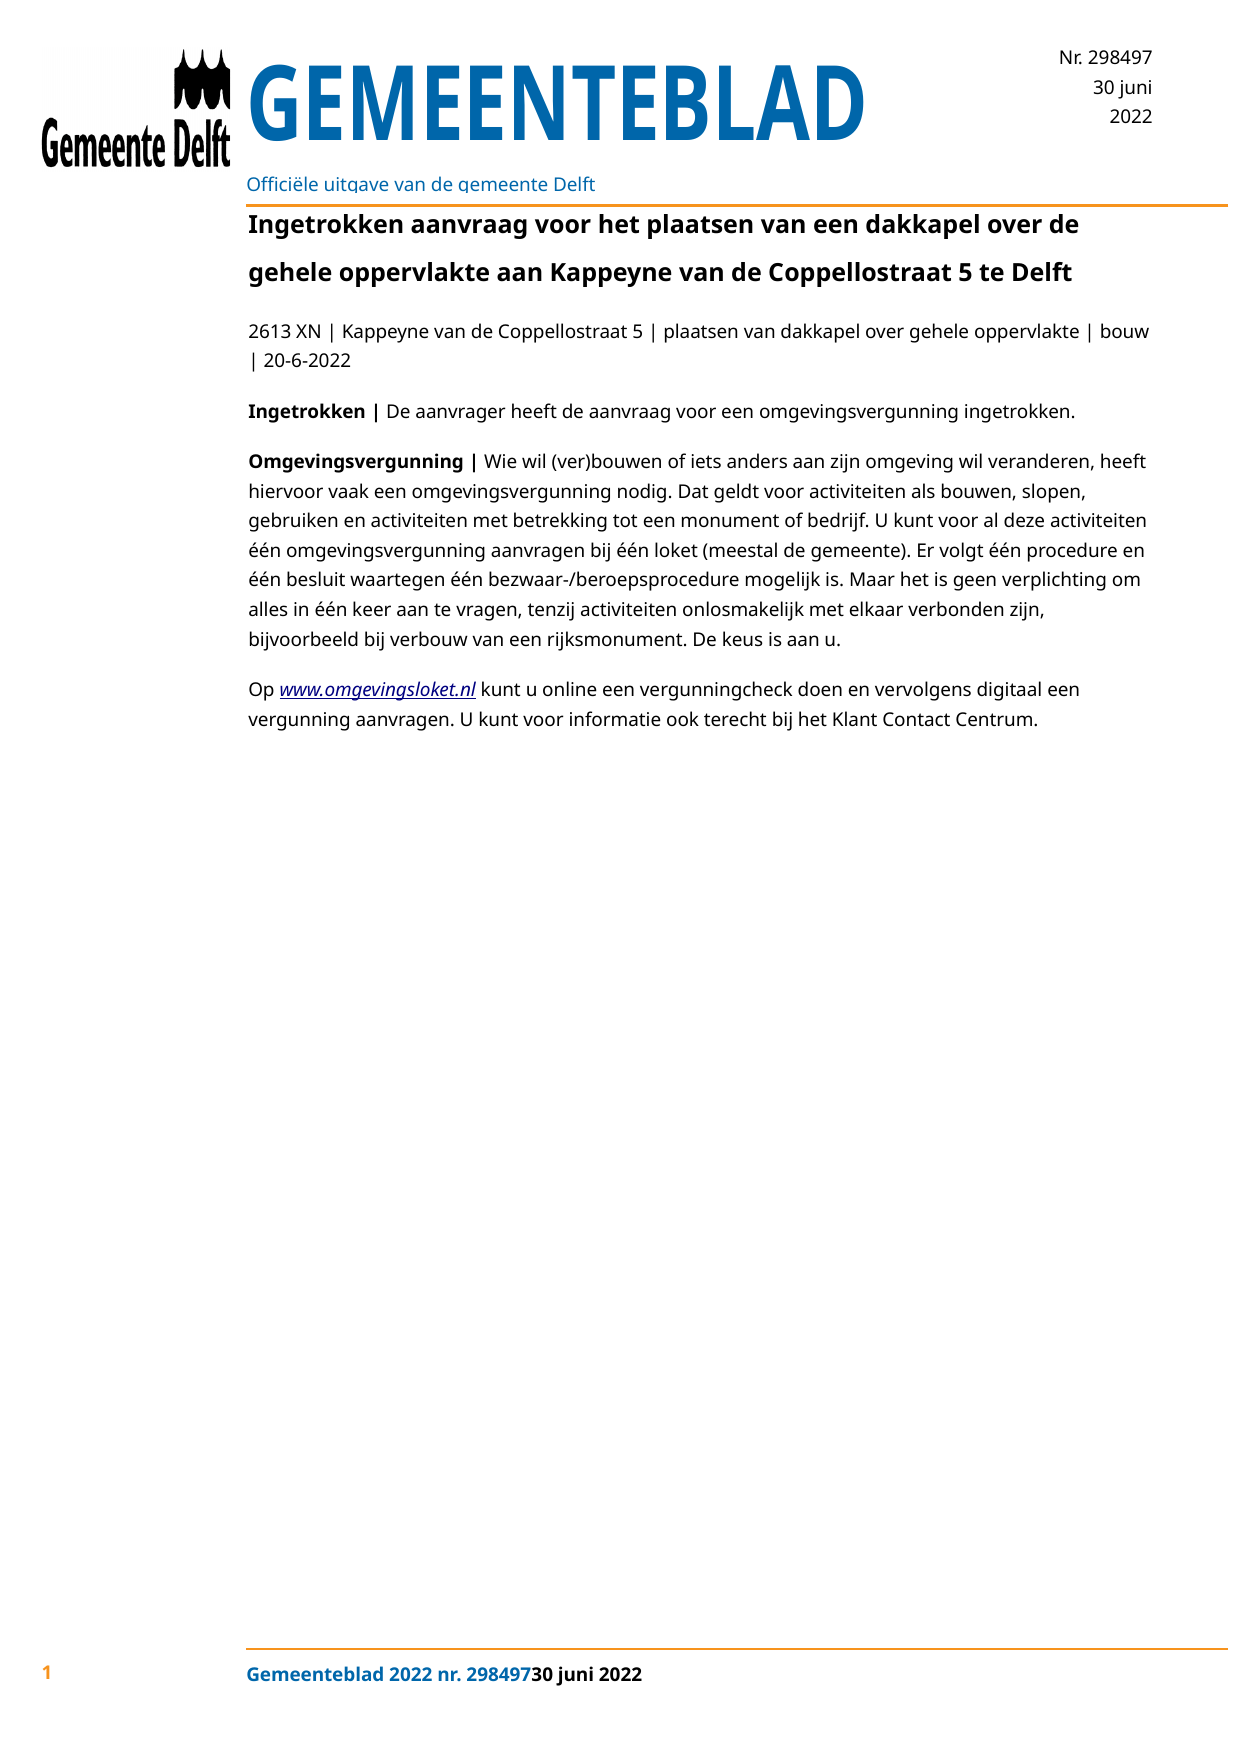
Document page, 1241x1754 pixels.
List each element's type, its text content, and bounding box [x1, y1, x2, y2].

text 2613 XN | Kappeyne van de Coppellostraat 5 | plaatsen van dakkapel over gehele oppervlakte | bouw | 20-6-2022 [248, 318, 1152, 373]
text Omgevingsvergunning | Wie wil (ver)bouwen of iets anders aan zijn omgeving wil veranderen, heeft hiervoor vaak een omgevingsvergunning nodig. Dat geldt voor activiteiten als bouwen, slopen, gebruiken en activiteiten met betrekking tot een monument of bedrijf. U kunt voor al deze activiteiten één omgevingsvergunning aanvragen bij één loket (meestal de gemeente). Er volgt één procedure en één besluit waartegen één bezwaar-/beroepsprocedure mogelijk is. Maar het is geen verplichting om alles in één keer aan te vragen, tenzij activiteiten onlosmakelijk met elkaar verbonden zijn, bijvoorbeeld bij verbouw van een rijksmonument. De keus is aan u. [248, 448, 1152, 652]
text Ingetrokken | De aanvrager heeft de aanvraag voor een omgevingsvergunning ingetrokken. [248, 398, 1152, 424]
picture [41, 47, 231, 172]
text Ingetrokken aanvraag voor het plaatsen van een dakkapel over de gehele oppervlakte aan Kappeyne van de Coppellostraat 5 te Delft [248, 207, 1152, 288]
text Op www.omgevingsloket.nl kunt u online een vergunningcheck doen en vervolgens digitaal een vergunning aanvragen. U kunt voor informatie ook terecht bij het Klant Contact Centrum. [248, 676, 1152, 732]
